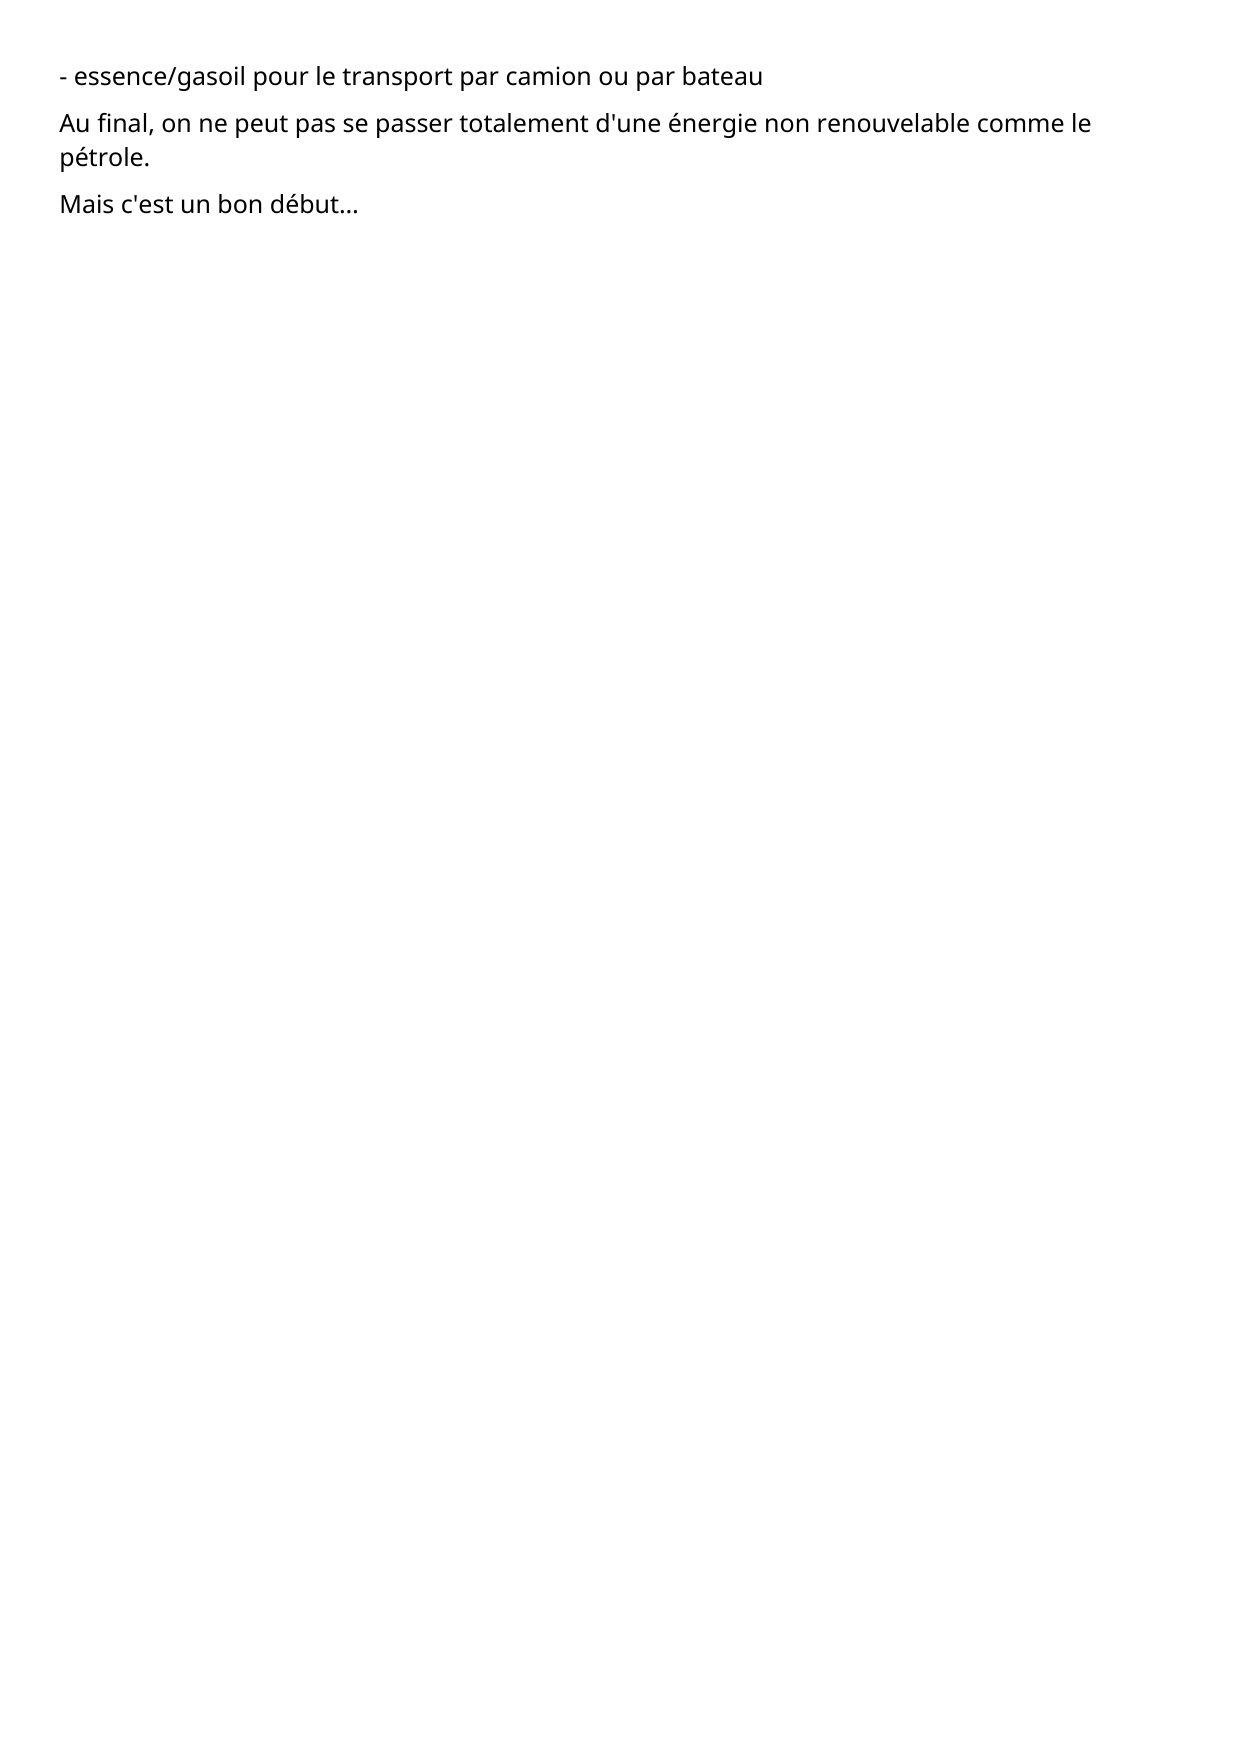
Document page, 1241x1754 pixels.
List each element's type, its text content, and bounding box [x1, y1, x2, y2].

text Mais c'est un bon début… [59, 186, 1181, 220]
text Au final, on ne peut pas se passer totalement d'une énergie non renouvelable comme le pétrole. [59, 106, 1181, 174]
text - essence/gasoil pour le transport par camion ou par bateau [59, 59, 1181, 93]
